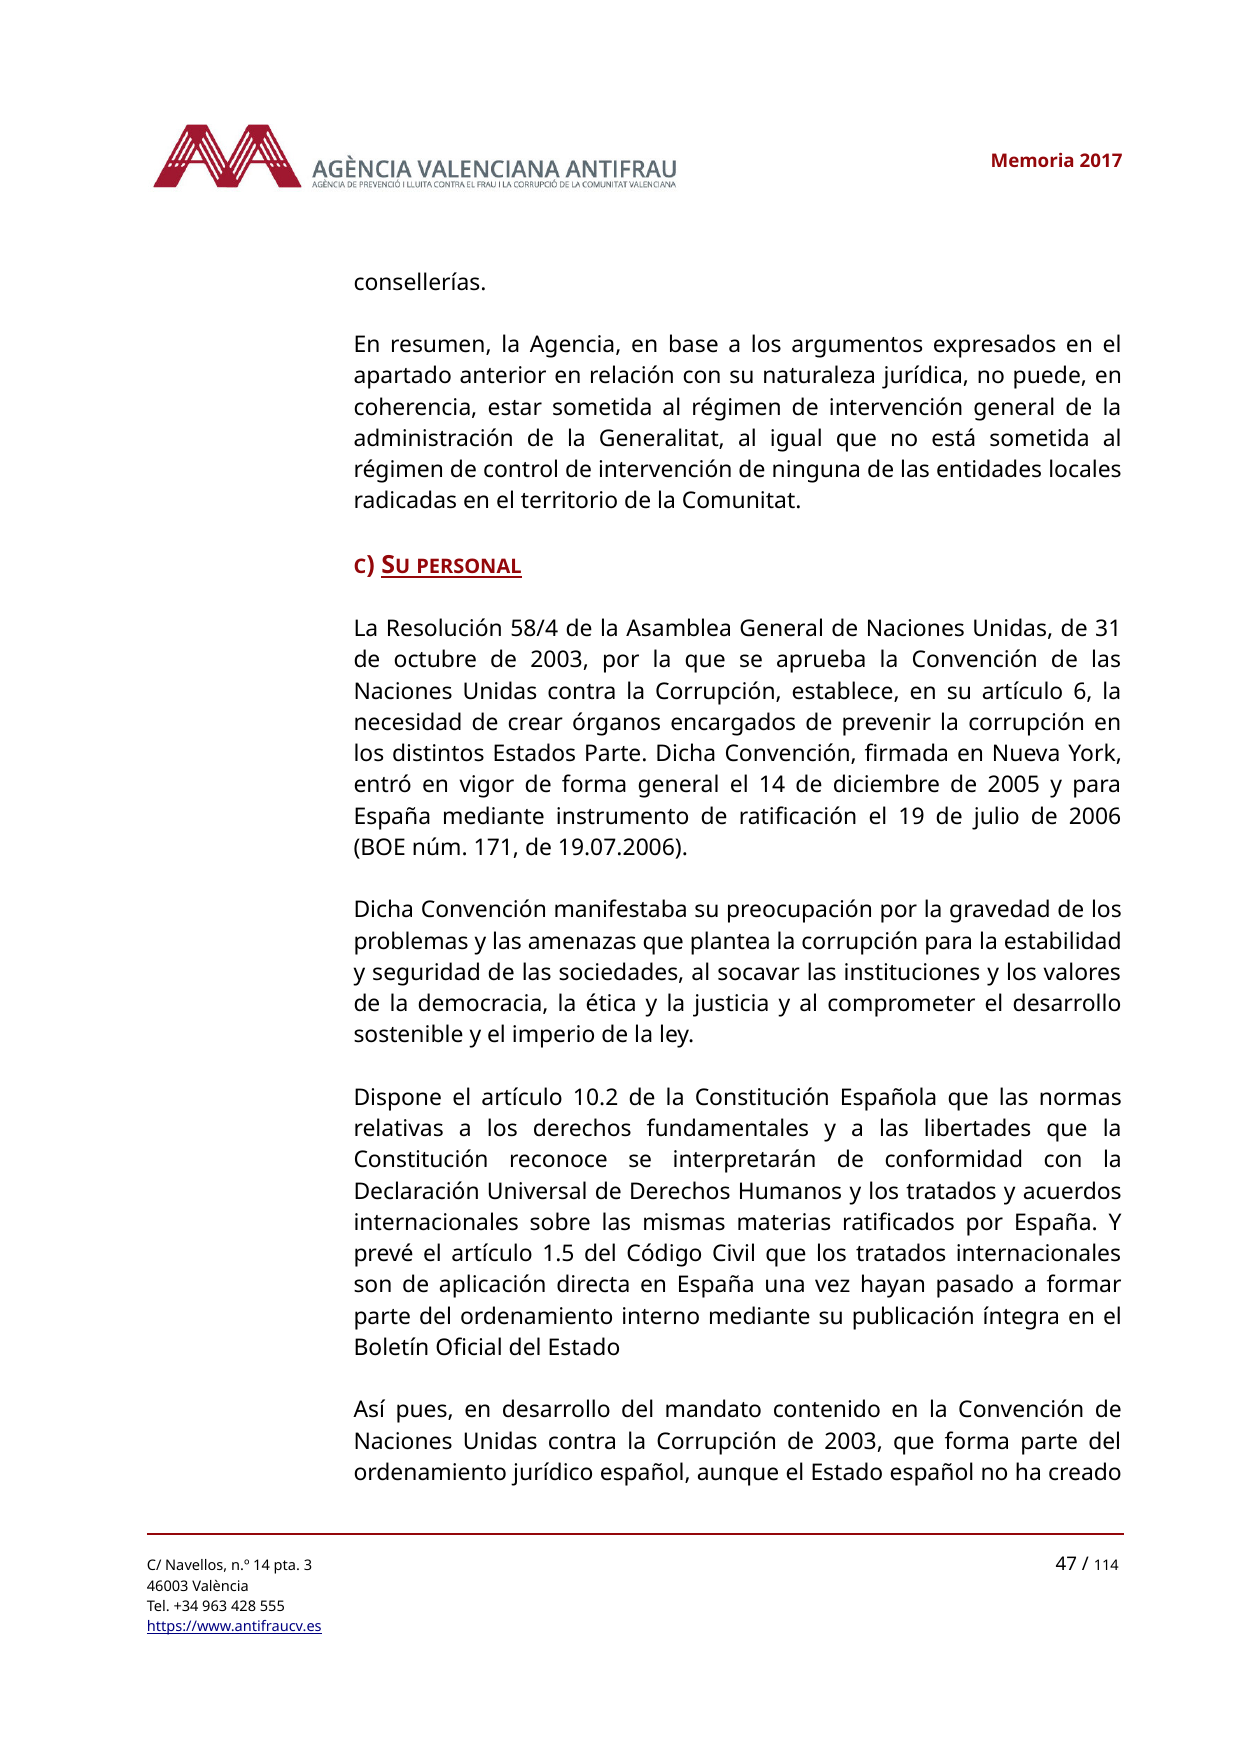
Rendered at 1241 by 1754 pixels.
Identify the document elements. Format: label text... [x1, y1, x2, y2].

text Dispone el artículo 10.2 de la Constitución Española que las normas relativas a los derechos fundamentales y a las libertades que la Constitución reconoce se interpretarán de conformidad con la Declaración Universal de Derechos Humanos y los tratados y acuerdos internacionales sobre las mismas materias ratificados por España. Y prevé el artículo 1.5 del Código Civil que los tratados internacionales son de aplicación directa en España una vez hayan pasado a formar parte del ordenamiento interno mediante su publicación íntegra en el Boletín Oficial del Estado [353, 1081, 1122, 1362]
picture [148, 112, 680, 197]
text En resumen, la Agencia, en base a los argumentos expresados en el apartado anterior en relación con su naturaleza jurídica, no puede, en coherencia, estar sometida al régimen de intervención general de la administración de la Generalitat, al igual que no está sometida al régimen de control de intervención de ninguna de las entidades locales radicadas en el territorio de la Comunitat. [353, 328, 1122, 516]
text Dicha Convención manifestaba su preocupación por la gravedad de los problemas y las amenazas que plantea la corrupción para la estabilidad y seguridad de las sociedades, al socavar las instituciones y los valores de la democracia, la ética y la justicia y al comprometer el desarrollo sostenible y el imperio de la ley. [353, 893, 1122, 1050]
text consellerías. [353, 266, 1122, 297]
text La Resolución 58/4 de la Asamblea General de Naciones Unidas, de 31 de octubre de 2003, por la que se aprueba la Convención de las Naciones Unidas contra la Corrupción, establece, en su artículo 6, la necesidad de crear órganos encargados de prevenir la corrupción en los distintos Estados Parte. Dicha Convención, firmada en Nueva York, entró en vigor de forma general el 14 de diciembre de 2005 y para España mediante instrumento de ratificación el 19 de julio de 2006 (BOE núm. 171, de 19.07.2006). [353, 612, 1122, 862]
text Así pues, en desarrollo del mandato contenido en la Convención de Naciones Unidas contra la Corrupción de 2003, que forma parte del ordenamiento jurídico español, aunque el Estado español no ha creado [353, 1393, 1122, 1487]
text c) Su personal [353, 547, 1122, 581]
